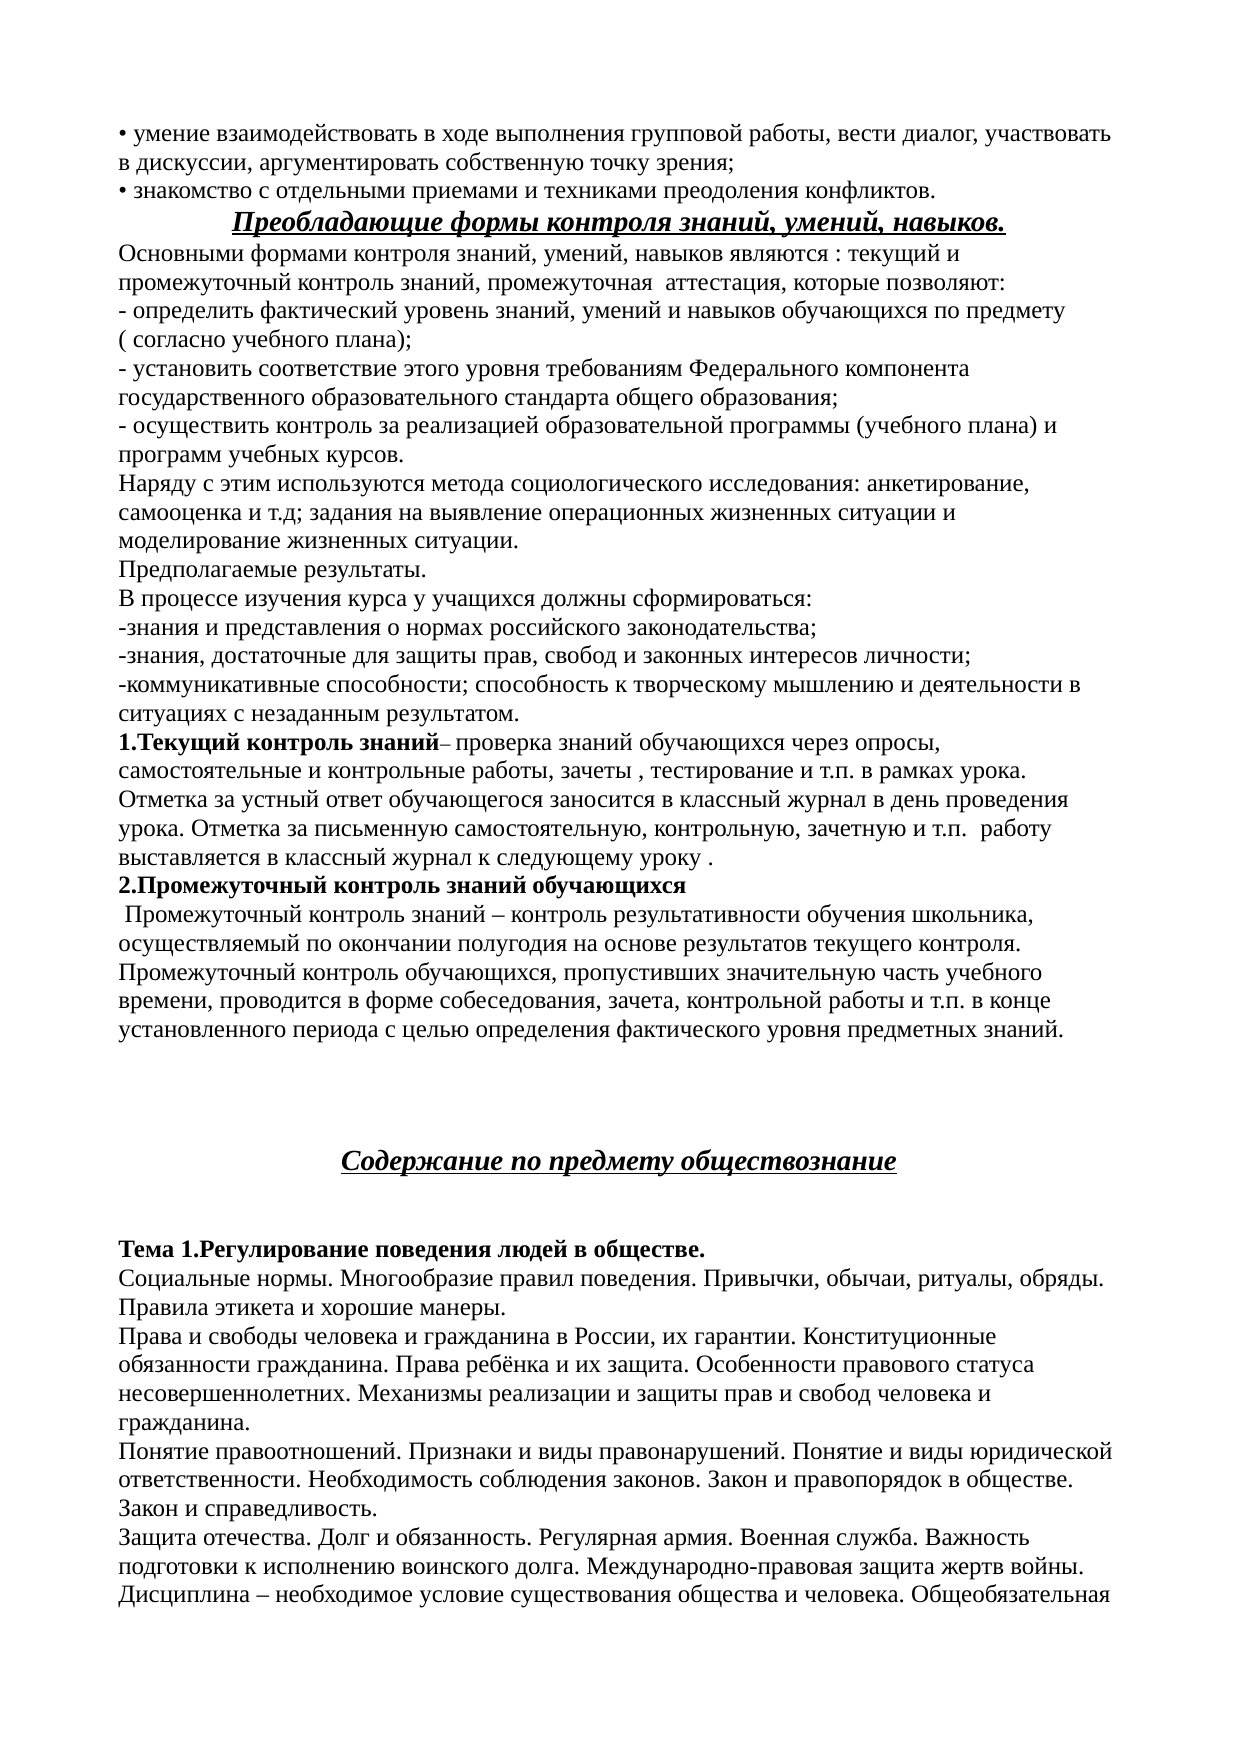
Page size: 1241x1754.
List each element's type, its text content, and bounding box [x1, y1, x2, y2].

text Тема 1.Регулирование поведения людей в обществе. [118, 1234, 1122, 1263]
text Основными формами контроля знаний, умений, навыков являются : текущий и промежуточный контроль знаний, промежуточная аттестация, которые позволяют: [118, 238, 1122, 295]
text Преобладающие формы контроля знаний, умений, навыков. [118, 204, 1122, 238]
text Социальные нормы. Многообразие правил поведения. Привычки, обычаи, ритуалы, обряды. Правила этикета и хорошие манеры. [118, 1263, 1122, 1321]
text Промежуточный контроль знаний – контроль результативности обучения школьника, осуществляемый по окончании полугодия на основе результатов текущего контроля. [118, 899, 1122, 957]
text В процессе изучения курса у учащихся должны сформироваться: [118, 583, 1122, 612]
text -коммуникативные способности; способность к творческому мышлению и деятельности в ситуациях с незаданным результатом. [118, 669, 1122, 727]
text -знания и представления о нормах российского законодательства; [118, 612, 1122, 640]
text 1.Текущий контроль знаний– проверка знаний обучающихся через опросы, самостоятельные и контрольные работы, зачеты , тестирование и т.п. в рамках урока. [118, 727, 1122, 784]
text Права и свободы человека и гражданина в России, их гарантии. Конституционные обязанности гражданина. Права ребёнка и их защита. Особенности правового статуса несовершеннолетних. Механизмы реализации и защиты прав и свобод человека и гражданина. [118, 1321, 1122, 1436]
text Защита отечества. Долг и обязанность. Регулярная армия. Военная служба. Важность подготовки к исполнению воинского долга. Международно-правовая защита жертв войны. [118, 1522, 1122, 1579]
text -знания, достаточные для защиты прав, свобод и законных интересов личности; [118, 640, 1122, 669]
text Наряду с этим используются метода социологического исследования: анкетирование, самооценка и т.д; задания на выявление операционных жизненных ситуации и моделирование жизненных ситуации. [118, 468, 1122, 554]
text 2.Промежуточный контроль знаний обучающихся [118, 870, 1122, 899]
text - осуществить контроль за реализацией образовательной программы (учебного плана) и программ учебных курсов. [118, 410, 1122, 468]
text Предполагаемые результаты. [118, 554, 1122, 583]
text Дисциплина – необходимое условие существования общества и человека. Общеобязательная [118, 1579, 1122, 1608]
text Отметка за устный ответ обучающегося заносится в классный журнал в день проведения урока. Отметка за письменную самостоятельную, контрольную, зачетную и т.п. работу выставляется в классный журнал к следующему уроку . [118, 784, 1122, 870]
text - установить соответствие этого уровня требованиям Федерального компонента государственного образовательного стандарта общего образования; [118, 353, 1122, 410]
text • знакомство с отдельными приемами и техниками преодоления конфликтов. [118, 176, 1122, 204]
text - определить фактический уровень знаний, умений и навыков обучающихся по предмету ( согласно учебного плана); [118, 295, 1122, 353]
text Промежуточный контроль обучающихся, пропустивших значительную часть учебного времени, проводится в форме собеседования, зачета, контрольной работы и т.п. в конце установленного периода с целью определения фактического уровня предметных знаний. [118, 957, 1122, 1043]
text • умение взаимодействовать в ходе выполнения групповой работы, вести диалог, участвовать в дискуссии, аргументировать собственную точку зрения; [118, 118, 1122, 176]
text Содержание по предмету обществознание [118, 1143, 1122, 1177]
text Понятие правоотношений. Признаки и виды правонарушений. Понятие и виды юридической ответственности. Необходимость соблюдения законов. Закон и правопорядок в обществе. Закон и справедливость. [118, 1436, 1122, 1522]
